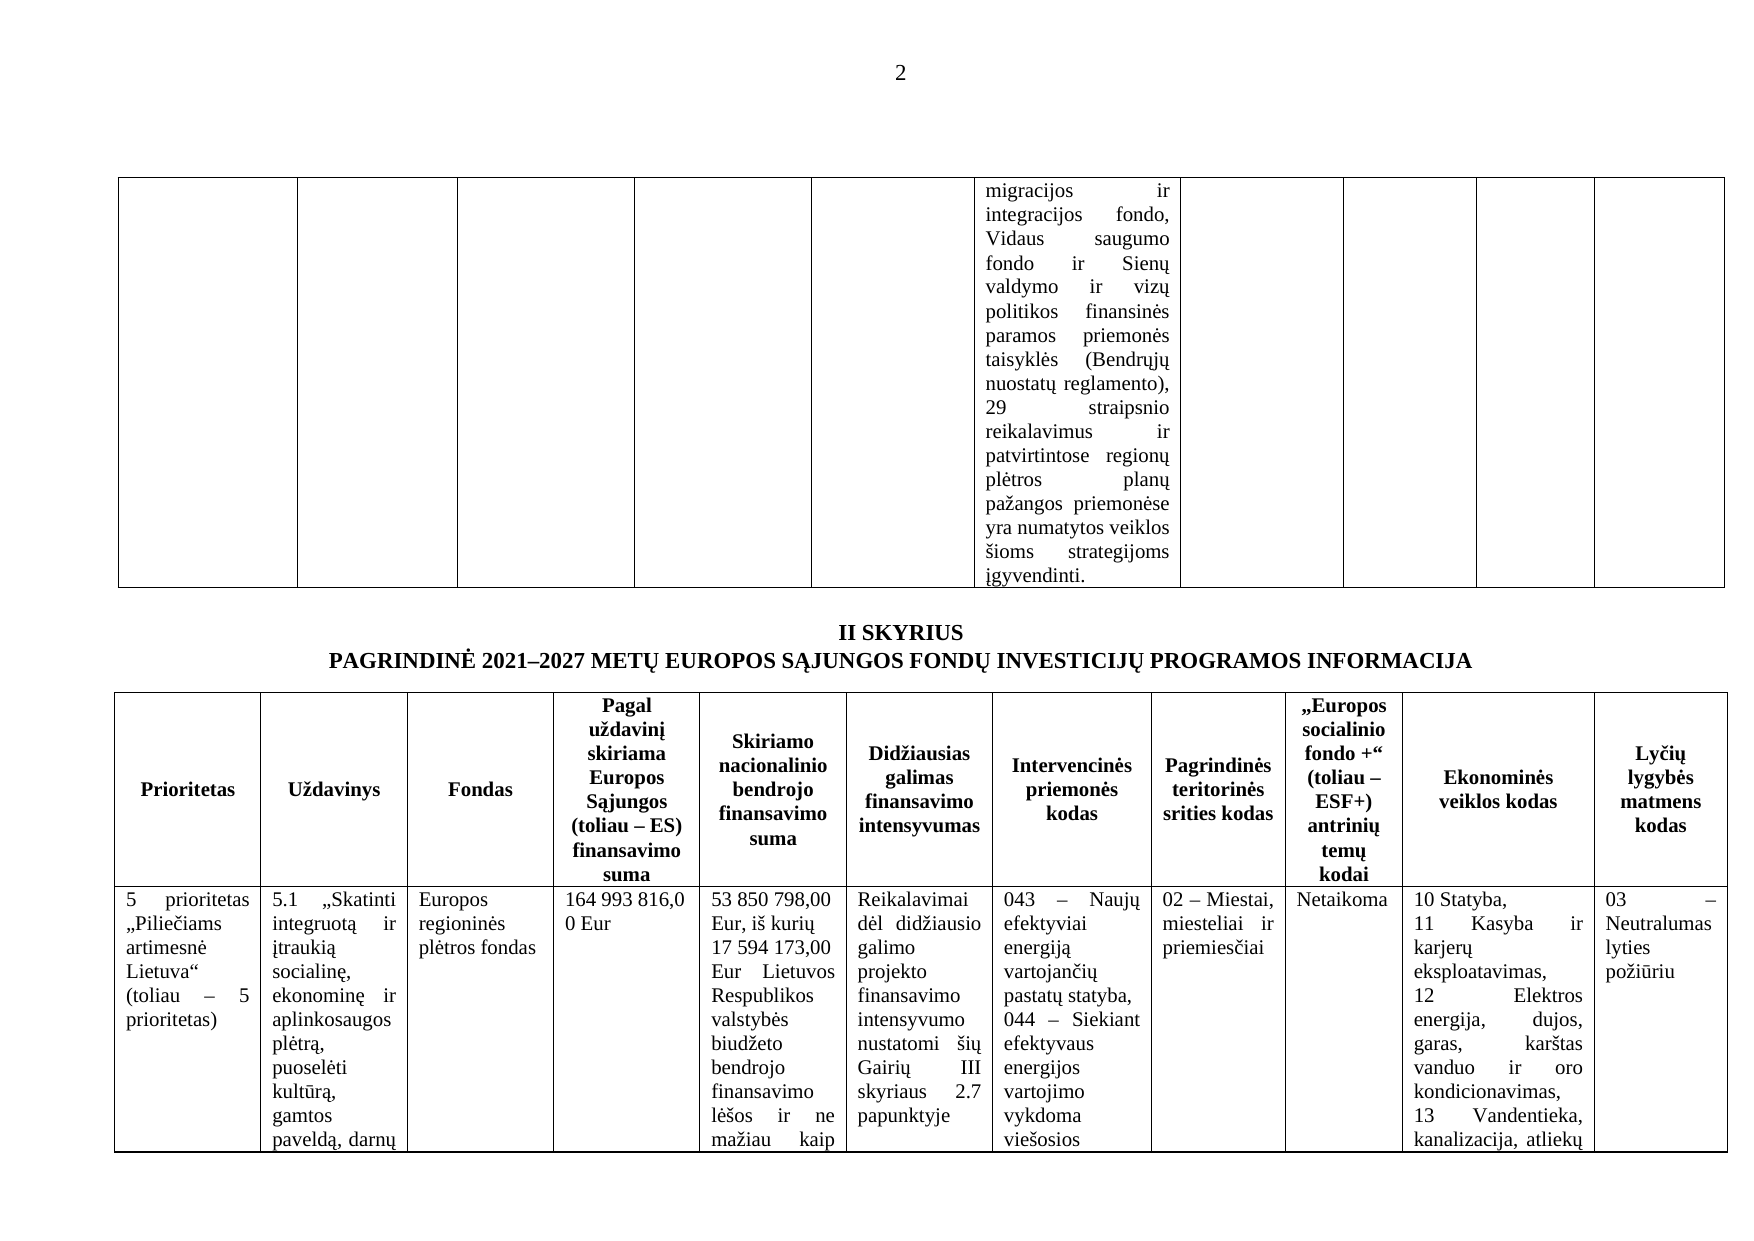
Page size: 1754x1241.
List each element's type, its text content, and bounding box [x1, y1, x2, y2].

table_header Pagal uždavinį skiriama Europos Sąjungos (toliau – ES) finansavimo suma [554, 693, 699, 886]
table_cell 5.1 „Skatinti integruotą ir įtraukią socialinę, ekonominę ir aplinkosaugos plėtrą, puoselėti kultūrą, gamtos paveldą, darnų [261, 887, 407, 1151]
table_cell [635, 178, 811, 587]
table_cell Europos regioninės plėtros fondas [408, 887, 553, 1151]
table_header Prioritetas [115, 693, 260, 886]
table_cell [1344, 178, 1476, 587]
table_cell [119, 178, 297, 587]
table_cell migracijos ir integracijos fondo, Vidaus saugumo fondo ir Sienų valdymo ir vizų politikos finansinės paramos priemonės taisyklės (Bendrųjų nuostatų reglamento), 29 straipsnio reikalavimus ir patvirtintose regionų plėtros planų pažangos priemonėse yra numatytos veiklos šioms strategijoms įgyvendinti. [975, 178, 1180, 587]
table_header Uždavinys [261, 693, 407, 886]
table_cell 10 Statyba, 11 Kasyba ir karjerų eksploatavimas, 12 Elektros energija, dujos, garas, karštas vanduo ir oro kondicionavimas, 13 Vandentieka, kanalizacija, atliekų [1403, 887, 1594, 1151]
table_header „Europos socialinio fondo +“ (toliau – ESF+) antrinių temų kodai [1286, 693, 1402, 886]
table_cell 03 – Neutralumas lyties požiūriu [1595, 887, 1727, 1151]
table_cell 164 993 816,00 Eur [554, 887, 699, 1151]
table_cell [298, 178, 457, 587]
table_cell 53 850 798,00 Eur, iš kurių 17 594 173,00 Eur Lietuvos Respublikos valstybės biudžeto bendrojo finansavimo lėšos ir ne mažiau kaip [700, 887, 846, 1151]
table_cell 043 – Naujų efektyviai energiją vartojančių pastatų statyba, 044 – Siekiant efektyvaus energijos vartojimo vykdoma viešosios [993, 887, 1151, 1151]
text PAGRINDINĖ 2021–2027 METŲ EUROPOS SĄJUNGOS FONDŲ INVESTICIJŲ PROGRAMOS INFORMACIJA [118, 647, 1683, 673]
table_header Fondas [408, 693, 553, 886]
table_cell [458, 178, 634, 587]
table_cell Netaikoma [1286, 887, 1402, 1151]
text II SKYRIUS [118, 619, 1683, 645]
table_header Pagrindinės teritorinės srities kodas [1152, 693, 1285, 886]
table_cell 02 – Miestai, miesteliai ir priemiesčiai [1152, 887, 1285, 1151]
table_cell [1477, 178, 1594, 587]
table_header Didžiausias galimas finansavimo intensyvumas [847, 693, 992, 886]
table_cell 5 prioritetas „Piliečiams artimesnė Lietuva“ (toliau – 5 prioritetas) [115, 887, 260, 1151]
table_cell [812, 178, 974, 587]
table_header Ekonominės veiklos kodas [1403, 693, 1594, 886]
table_header Intervencinės priemonės kodas [993, 693, 1151, 886]
table_cell [1181, 178, 1343, 587]
table_header Lyčių lygybės matmens kodas [1595, 693, 1727, 886]
table_cell Reikalavimai dėl didžiausio galimo projekto finansavimo intensyvumo nustatomi šių Gairių III skyriaus 2.7 papunktyje [847, 887, 992, 1151]
table_header Skiriamo nacionalinio bendrojo finansavimo suma [700, 693, 846, 886]
table_cell [1595, 178, 1724, 587]
